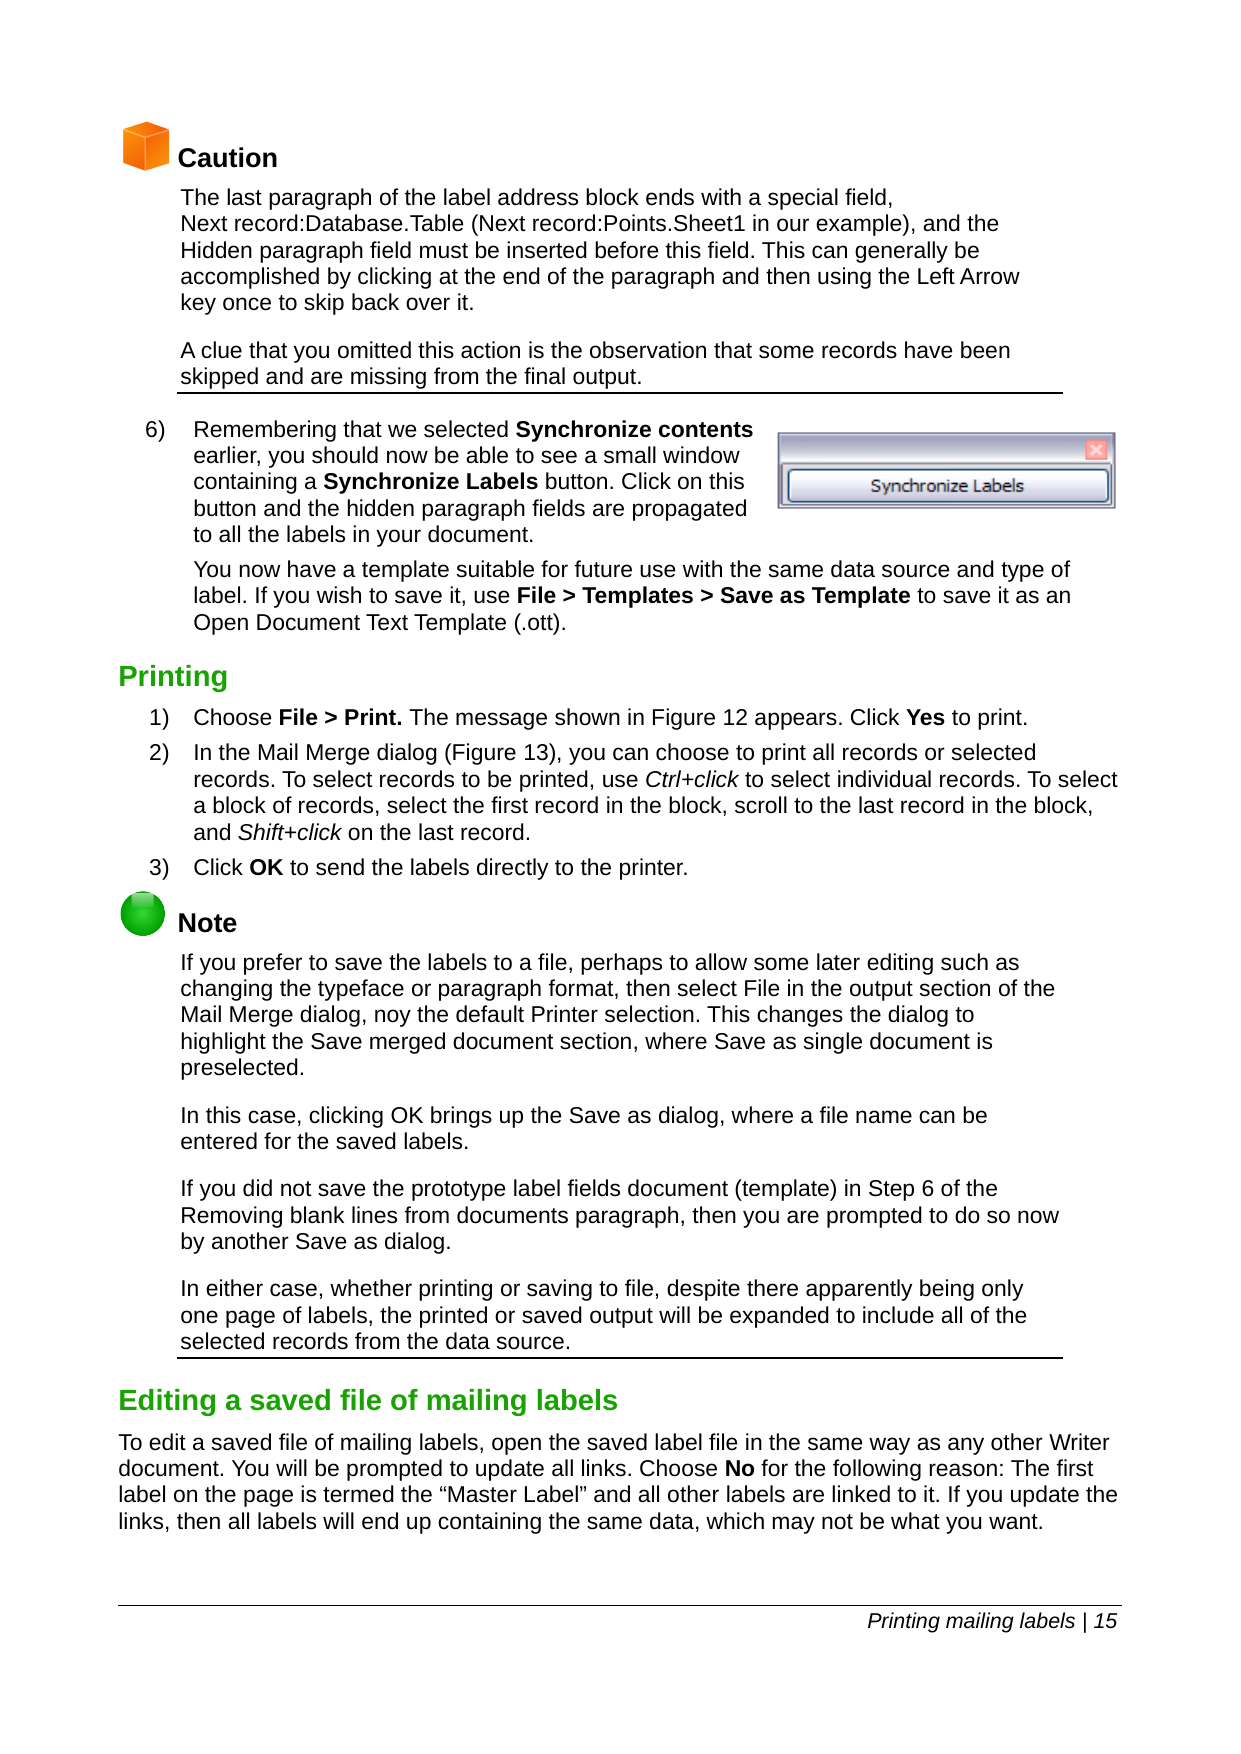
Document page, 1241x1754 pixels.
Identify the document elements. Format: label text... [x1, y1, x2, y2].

list Click OK to send the labels directly to the printer. [169, 854, 1122, 880]
subtitle Editing a saved file of mailing labels [118, 1383, 1122, 1417]
text The last paragraph of the label address block ends with a special field, Next record:Database.Table (Next record:Points.Sheet1 in our example), and the Hidden paragraph field must be inserted before this field. This can generally be accomplished by clicking at the end of the paragraph and then using the Left Arrow key once to skip back over it. [177, 181, 1063, 316]
text If you prefer to save the labels to a file, perhaps to allow some later editing such as changing the typeface or paragraph format, then select File in the output section of the Mail Merge dialog, noy the default Printer selection. This changes the dialog to highlight the Save merged document section, where Save as single document is preselected. [177, 946, 1063, 1081]
text A clue that you omitted this action is the observation that some records have been skipped and are missing from the final output. [177, 334, 1063, 392]
list Remembering that we selected Synchronize contents earlier, you should now be able to see a small window containing a Synchronize Labels button. Click on this button and the hidden paragraph fields are propagated to all the labels in your document. [165, 416, 1122, 547]
text In this case, clicking OK brings up the Save as dialog, where a file name can be entered for the saved labels. [177, 1098, 1063, 1154]
text If you did not save the prototype label fields document (template) in Step 6 of the Removing blank lines from documents paragraph, then you are prompted to do so now by another Save as dialog. [177, 1172, 1063, 1254]
subtitle Note [118, 889, 1122, 938]
picture [773, 428, 1121, 515]
list Choose File > Print. The message shown in Figure 12 appears. Click Yes to print. [169, 704, 1122, 731]
text In either case, whether printing or saving to file, despite there apparently being only one page of labels, the printed or saved output will be expanded to include all of the selected records from the data source. [177, 1272, 1063, 1357]
picture [119, 119, 173, 173]
text To edit a saved file of mailing labels, open the saved label file in the same way as any other Writer document. You will be prompted to update all links. Choose No for the following reason: The first label on the page is termed the “Master Label” and all other labels are linked to it. If you update the links, then all labels will end up containing the same data, which may not be what you want. [118, 1428, 1122, 1534]
list You now have a template suitable for future use with the same data source and type of label. If you wish to save it, use File > Templates > Save as Template to save it as an Open Document Text Template (.ott). [193, 556, 1122, 635]
subtitle Printing [118, 659, 1122, 692]
list In the Mail Merge dialog (Figure 13), you can choose to print all records or selected records. To select records to be printed, use Ctrl+click to select individual records. To select a block of records, select the first record in the block, scroll to the last record in the block, and Shift+click on the last record. [169, 739, 1122, 845]
subtitle Caution [118, 118, 1122, 173]
